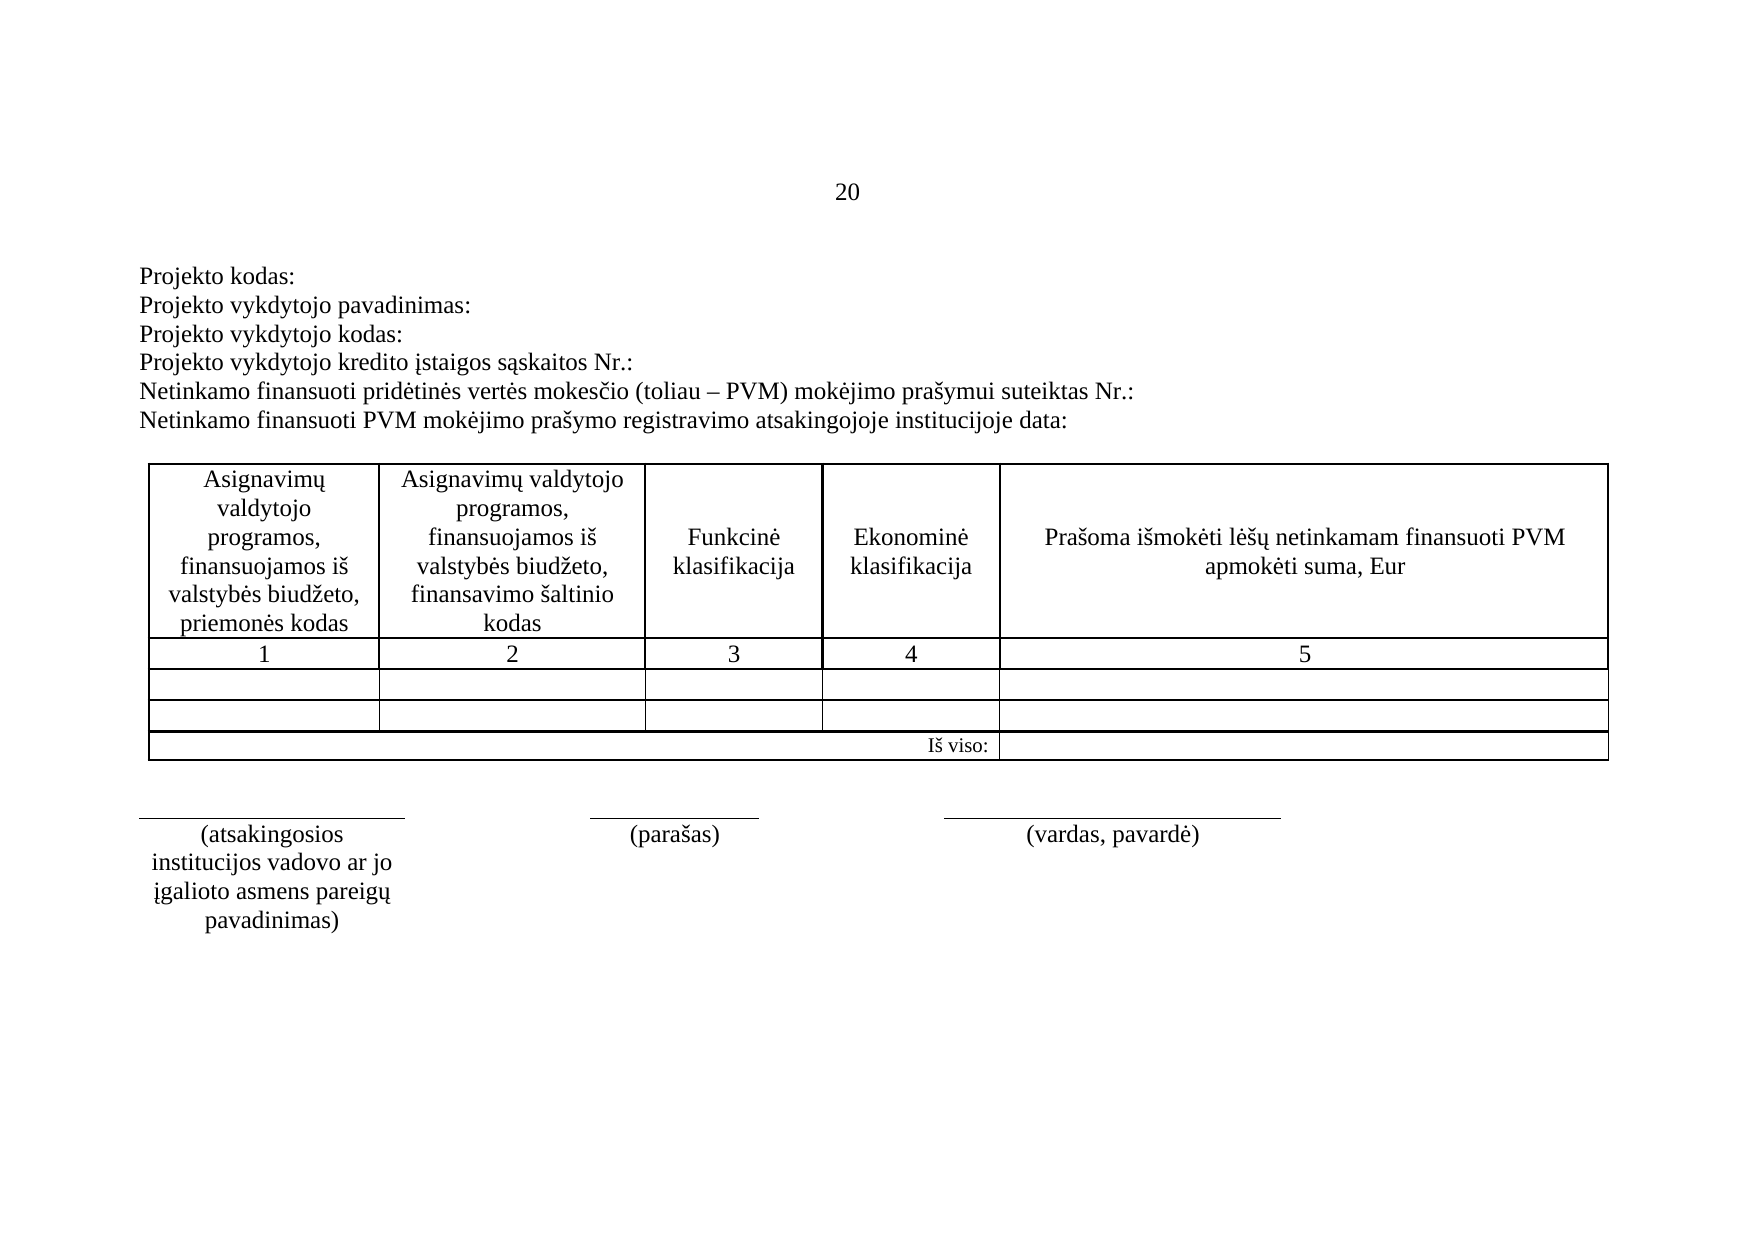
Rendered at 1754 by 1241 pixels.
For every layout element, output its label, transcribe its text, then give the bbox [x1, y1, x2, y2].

table_header Asignavimų valdytojo programos, finansuojamos iš valstybės biudžeto, priemonės kodas [150, 465, 378, 637]
table_cell [423, 235, 714, 261]
table_header [759, 785, 944, 818]
table_cell [1000, 670, 1608, 699]
table_cell [759, 818, 944, 934]
table_cell [1608, 235, 1754, 261]
table_cell Iš viso: [150, 733, 999, 758]
table_cell [150, 670, 379, 699]
table_cell [405, 818, 590, 934]
table_header Ekonominė klasifikacija [824, 465, 999, 637]
table_cell [380, 670, 645, 699]
table_cell [1000, 701, 1608, 730]
table_header Asignavimų valdytojo programos, finansuojamos iš valstybės biudžeto, finansavimo šaltinio kodas [380, 465, 644, 637]
table_cell [150, 701, 379, 730]
table_cell [646, 670, 822, 699]
table_cell 3 [646, 639, 821, 668]
table_cell Projekto kodas: Projekto vykdytojo pavadinimas: Projekto vykdytojo kodas: Projekto vykdytojo kredito įstaigos sąskaitos Nr.: Netinkamo finansuoti pridėtinės vertės mokesčio (toliau – PVM) mokėjimo prašymui suteiktas Nr.: Netinkamo finansuoti PVM mokėjimo prašymo registravimo atsakingojoje institucijoje data: [128, 261, 1608, 934]
table_cell [1608, 261, 1754, 934]
table_header [405, 785, 590, 818]
table_header Prašoma išmokėti lėšų netinkamam finansuoti PVM apmokėti suma, Eur [1001, 465, 1607, 637]
table_cell 5 [1001, 639, 1607, 668]
table_cell [714, 235, 1608, 261]
table_header [944, 785, 1281, 818]
table_cell [823, 670, 999, 699]
table_header Funkcinė klasifikacija [646, 465, 821, 637]
table_cell [1000, 733, 1608, 758]
table_cell 1 [150, 639, 378, 668]
table_cell [128, 235, 423, 261]
table_header [139, 785, 405, 818]
table_header [590, 785, 759, 818]
table_cell (vardas, pavardė) [944, 819, 1281, 934]
table_cell (parašas) [590, 819, 759, 934]
table_cell [646, 701, 822, 730]
table_cell [380, 701, 645, 730]
table_cell 4 [824, 639, 999, 668]
table_cell 2 [380, 639, 644, 668]
table_cell [823, 701, 999, 730]
table_cell (atsakingosios institucijos vadovo ar jo įgalioto asmens pareigų pavadinimas) [139, 819, 405, 934]
